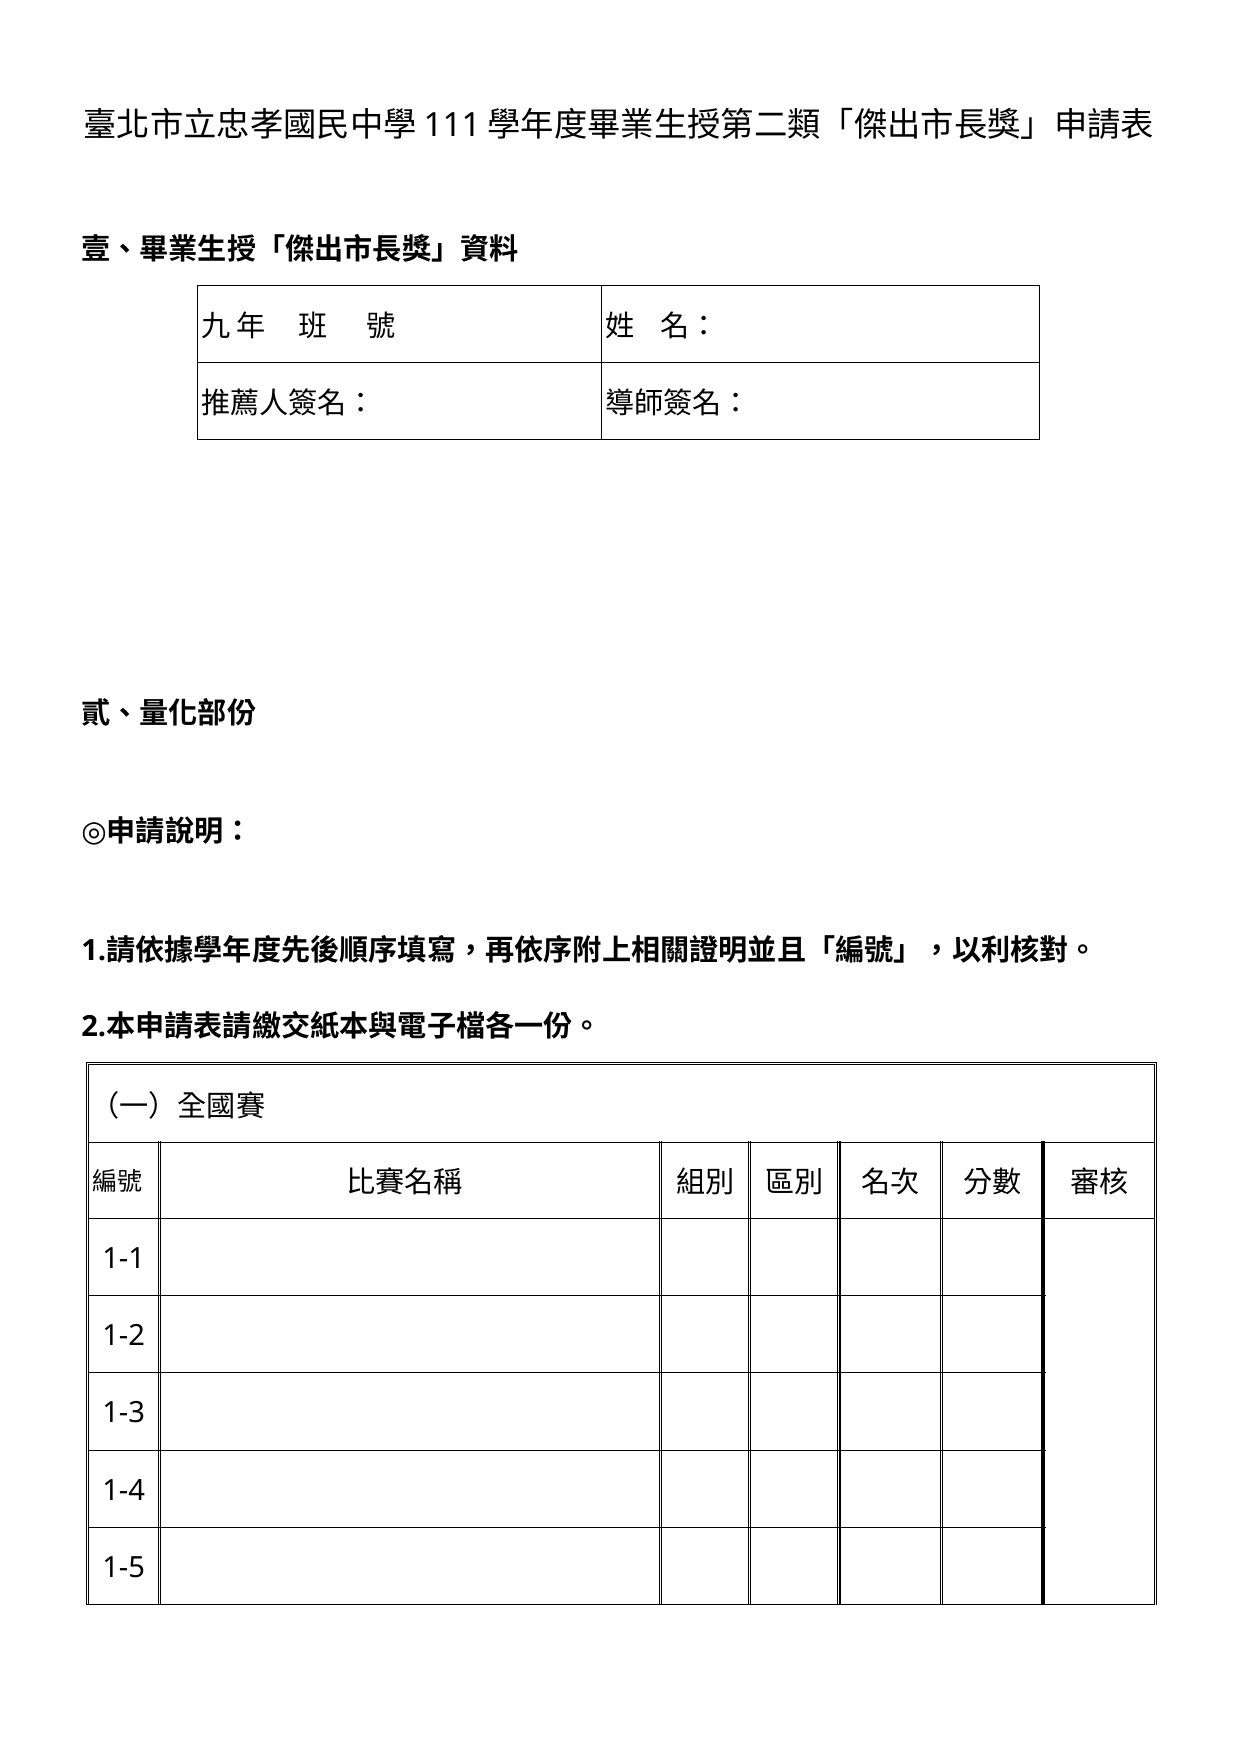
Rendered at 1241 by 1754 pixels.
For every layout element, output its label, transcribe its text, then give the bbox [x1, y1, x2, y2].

table_cell 1-1 [89, 1219, 158, 1295]
table_cell [943, 1219, 1041, 1295]
table_cell 1-4 [89, 1451, 158, 1527]
table_cell [161, 1296, 659, 1372]
table_cell 推薦人簽名： [198, 363, 601, 439]
table_cell [943, 1373, 1041, 1449]
table_cell [161, 1219, 659, 1295]
table_cell 1-5 [89, 1528, 158, 1604]
table_cell 編號 [89, 1143, 158, 1218]
table_cell [943, 1451, 1041, 1527]
text 貳、量化部份 [37, 672, 1200, 748]
table_cell [751, 1296, 837, 1372]
text 2.本申請表請繳交紙本與電子檔各一份。 [37, 986, 1200, 1062]
table_header 九 年 班 號 [198, 286, 601, 362]
table_cell 組別 [662, 1143, 748, 1218]
table_cell [662, 1219, 748, 1295]
table_cell [662, 1373, 748, 1449]
text 壹、畢業生授「傑出市長獎」資料 [37, 208, 1200, 285]
table_cell [751, 1373, 837, 1449]
table_cell 審核 [1045, 1143, 1154, 1218]
table_cell [943, 1296, 1041, 1372]
table_cell [1045, 1219, 1154, 1604]
table_cell [841, 1296, 940, 1372]
table_cell 1-2 [89, 1296, 158, 1372]
table_cell 導師簽名： [602, 363, 1039, 439]
table_cell [751, 1528, 837, 1604]
table_cell [751, 1451, 837, 1527]
table_cell [662, 1451, 748, 1527]
table_cell [841, 1451, 940, 1527]
table_cell [161, 1373, 659, 1449]
table_cell 比賽名稱 [161, 1143, 659, 1218]
table_cell [161, 1528, 659, 1604]
table_cell 名次 [841, 1143, 940, 1218]
table_cell [841, 1528, 940, 1604]
table_cell [662, 1528, 748, 1604]
table_header （一）全國賽 [89, 1065, 1154, 1141]
text 臺北市立忠孝國民中學111學年度畢業生授第二類「傑出市長獎」申請表 [37, 84, 1200, 160]
table_cell [161, 1451, 659, 1527]
table_cell [943, 1528, 1041, 1604]
table_cell [662, 1296, 748, 1372]
table_cell 1-3 [89, 1373, 158, 1449]
table_cell [841, 1373, 940, 1449]
table_cell [751, 1219, 837, 1295]
text ◎申請說明： [37, 791, 1200, 867]
table_cell 區別 [751, 1143, 837, 1218]
table_cell 分數 [943, 1143, 1041, 1218]
table_cell [841, 1219, 940, 1295]
text 1.請依據學年度先後順序填寫，再依序附上相關證明並且「編號」，以利核對。 [37, 909, 1200, 986]
table_header 姓 名： [602, 286, 1039, 362]
